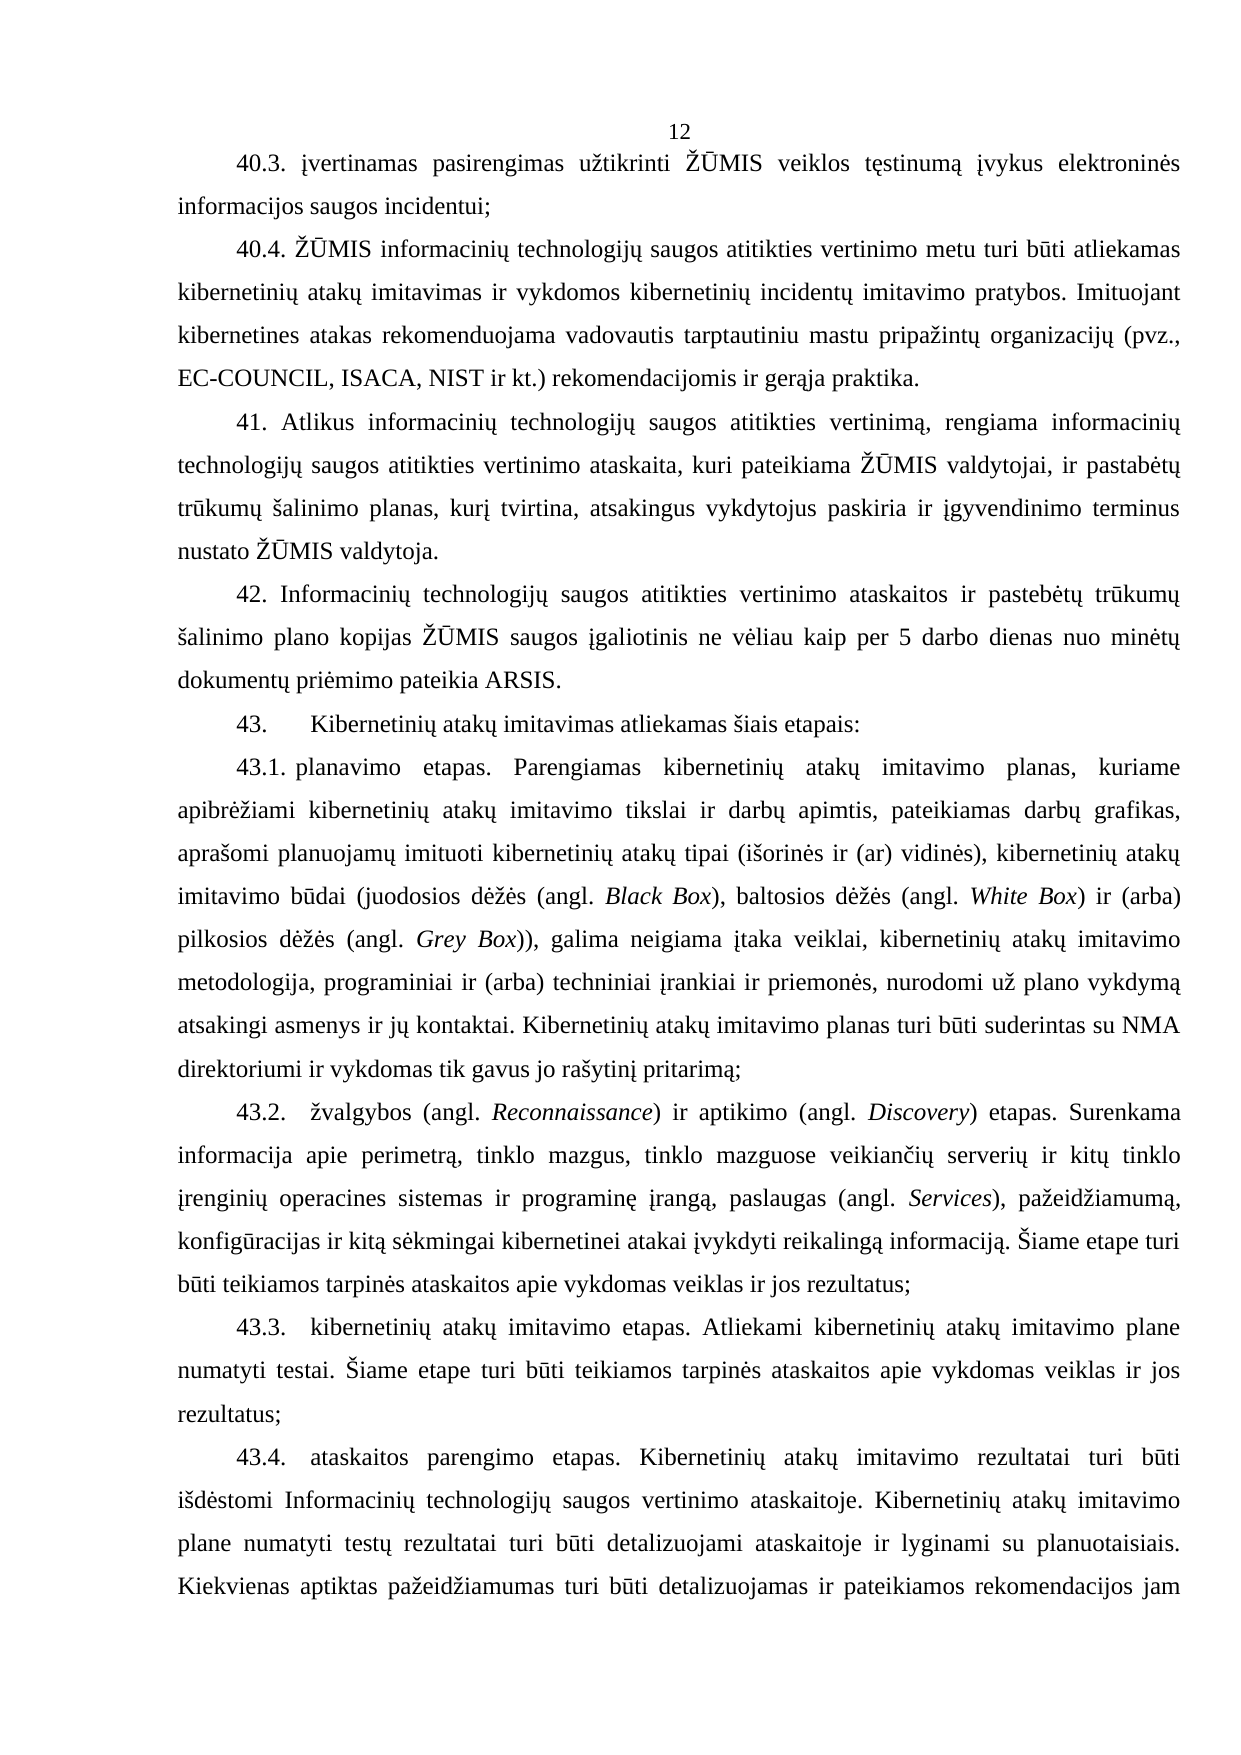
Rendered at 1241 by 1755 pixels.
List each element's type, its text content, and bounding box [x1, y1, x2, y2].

text 43.4. ataskaitos parengimo etapas. Kibernetinių atakų imitavimo rezultatai turi būti išdėstomi Informacinių technologijų saugos vertinimo ataskaitoje. Kibernetinių atakų imitavimo plane numatyti testų rezultatai turi būti detalizuojami ataskaitoje ir lyginami su planuotaisiais. Kiekvienas aptiktas pažeidžiamumas turi būti detalizuojamas ir pateikiamos rekomendacijos jam [177, 1442, 1181, 1600]
text 41. Atlikus informacinių technologijų saugos atitikties vertinimą, rengiama informacinių technologijų saugos atitikties vertinimo ataskaita, kuri pateikiama ŽŪMIS valdytojai, ir pastabėtų trūkumų šalinimo planas, kurį tvirtina, atsakingus vykdytojus paskiria ir įgyvendinimo terminus nustato ŽŪMIS valdytoja. [177, 407, 1181, 565]
text 42. Informacinių technologijų saugos atitikties vertinimo ataskaitos ir pastebėtų trūkumų šalinimo plano kopijas ŽŪMIS saugos įgaliotinis ne vėliau kaip per 5 darbo dienas nuo minėtų dokumentų priėmimo pateikia ARSIS. [177, 579, 1181, 694]
text 43.2. žvalgybos (angl. Reconnaissance) ir aptikimo (angl. Discovery) etapas. Surenkama informacija apie perimetrą, tinklo mazgus, tinklo mazguose veikiančių serverių ir kitų tinklo įrenginių operacines sistemas ir programinę įrangą, paslaugas (angl. Services), pažeidžiamumą, konfigūracijas ir kitą sėkmingai kibernetinei atakai įvykdyti reikalingą informaciją. Šiame etape turi būti teikiamos tarpinės ataskaitos apie vykdomas veiklas ir jos rezultatus; [177, 1097, 1181, 1298]
text 40.3. įvertinamas pasirengimas užtikrinti ŽŪMIS veiklos tęstinumą įvykus elektroninės informacijos saugos incidentui; [177, 148, 1181, 219]
text 43. Kibernetinių atakų imitavimas atliekamas šiais etapais: [177, 709, 1181, 737]
text 40.4. ŽŪMIS informacinių technologijų saugos atitikties vertinimo metu turi būti atliekamas kibernetinių atakų imitavimas ir vykdomos kibernetinių incidentų imitavimo pratybos. Imituojant kibernetines atakas rekomenduojama vadovautis tarptautiniu mastu pripažintų organizacijų (pvz., EC-COUNCIL, ISACA, NIST ir kt.) rekomendacijomis ir gerąja praktika. [177, 234, 1181, 392]
text 43.1. planavimo etapas. Parengiamas kibernetinių atakų imitavimo planas, kuriame apibrėžiami kibernetinių atakų imitavimo tikslai ir darbų apimtis, pateikiamas darbų grafikas, aprašomi planuojamų imituoti kibernetinių atakų tipai (išorinės ir (ar) vidinės), kibernetinių atakų imitavimo būdai (juodosios dėžės (angl. Black Box), baltosios dėžės (angl. White Box) ir (arba) pilkosios dėžės (angl. Grey Box)), galima neigiama įtaka veiklai, kibernetinių atakų imitavimo metodologija, programiniai ir (arba) techniniai įrankiai ir priemonės, nurodomi už plano vykdymą atsakingi asmenys ir jų kontaktai. Kibernetinių atakų imitavimo planas turi būti suderintas su NMA direktoriumi ir vykdomas tik gavus jo rašytinį pritarimą; [177, 752, 1181, 1082]
text 43.3. kibernetinių atakų imitavimo etapas. Atliekami kibernetinių atakų imitavimo plane numatyti testai. Šiame etape turi būti teikiamos tarpinės ataskaitos apie vykdomas veiklas ir jos rezultatus; [177, 1312, 1181, 1427]
